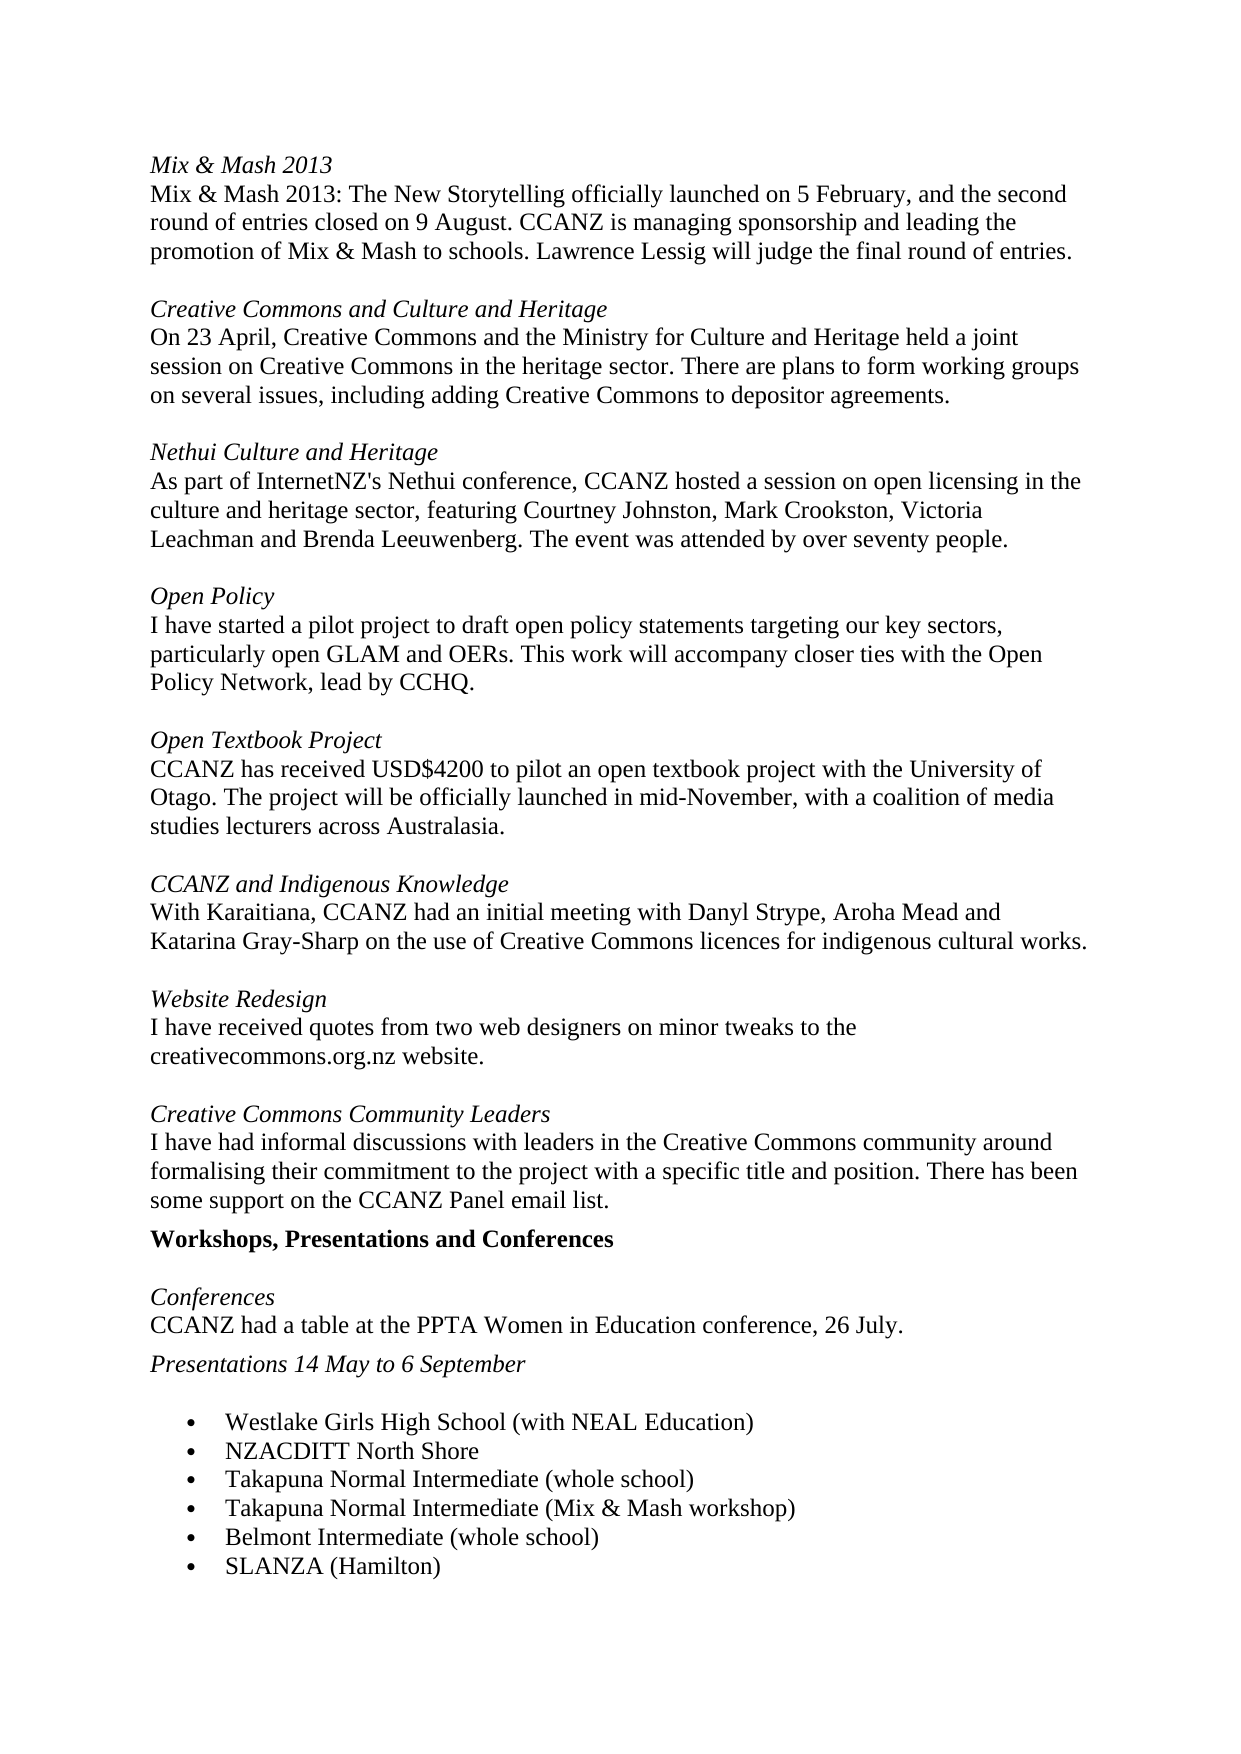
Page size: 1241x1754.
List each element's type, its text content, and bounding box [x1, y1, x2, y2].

text Open Textbook Project [150, 725, 1090, 754]
text Website Redesign [150, 984, 1090, 1012]
text Workshops, Presentations and Conferences [150, 1224, 1090, 1253]
list Takapuna Normal Intermediate (whole school) [187, 1464, 1090, 1493]
list Belmont Intermediate (whole school) [187, 1522, 1090, 1551]
text As part of InternetNZ's Nethui conference, CCANZ hosted a session on open licensing in the culture and heritage sector, featuring Courtney Johnston, Mark Crookston, Victoria Leachman and Brenda Leeuwenberg. The event was attended by over seventy people. [150, 466, 1090, 552]
text I have started a pilot project to draft open policy statements targeting our key sectors, particularly open GLAM and OERs. This work will accompany closer ties with the Open Policy Network, lead by CCHQ. [150, 610, 1090, 696]
text Nethui Culture and Heritage [150, 437, 1090, 466]
text CCANZ has received USD$4200 to pilot an open textbook project with the University of Otago. The project will be officially launched in mid-November, with a coalition of media studies lecturers across Australasia. [150, 754, 1090, 840]
list Takapuna Normal Intermediate (Mix & Mash workshop) [187, 1493, 1090, 1522]
text Conferences [150, 1282, 1090, 1310]
text Mix & Mash 2013 [150, 150, 1090, 179]
text Open Policy [150, 581, 1090, 610]
text On 23 April, Creative Commons and the Ministry for Culture and Heritage held a joint session on Creative Commons in the heritage sector. There are plans to form working groups on several issues, including adding Creative Commons to depositor agreements. [150, 322, 1090, 437]
text Creative Commons and Culture and Heritage [150, 294, 1090, 322]
text Creative Commons Community Leaders [150, 1099, 1090, 1127]
list NZACDITT North Shore [187, 1436, 1090, 1464]
text Presentations 14 May to 6 September [150, 1349, 1090, 1378]
text CCANZ and Indigenous Knowledge [150, 869, 1090, 897]
text With Karaitiana, CCANZ had an initial meeting with Danyl Strype, Aroha Mead and Katarina Gray-Sharp on the use of Creative Commons licences for indigenous cultural works. [150, 897, 1090, 955]
list Westlake Girls High School (with NEAL Education) [187, 1407, 1090, 1436]
text Mix & Mash 2013: The New Storytelling officially launched on 5 February, and the second round of entries closed on 9 August. CCANZ is managing sponsorship and leading the promotion of Mix & Mash to schools. Lawrence Lessig will judge the final round of entries. [150, 179, 1090, 265]
text I have had informal discussions with leaders in the Creative Commons community around formalising their commitment to the project with a specific title and position. There has been some support on the CCANZ Panel email list. [150, 1127, 1090, 1214]
text I have received quotes from two web designers on minor tweaks to the creativecommons.org.nz website. [150, 1012, 1090, 1070]
list SLANZA (Hamilton) [187, 1551, 1090, 1579]
text CCANZ had a table at the PPTA Women in Education conference, 26 July. [150, 1310, 1090, 1339]
